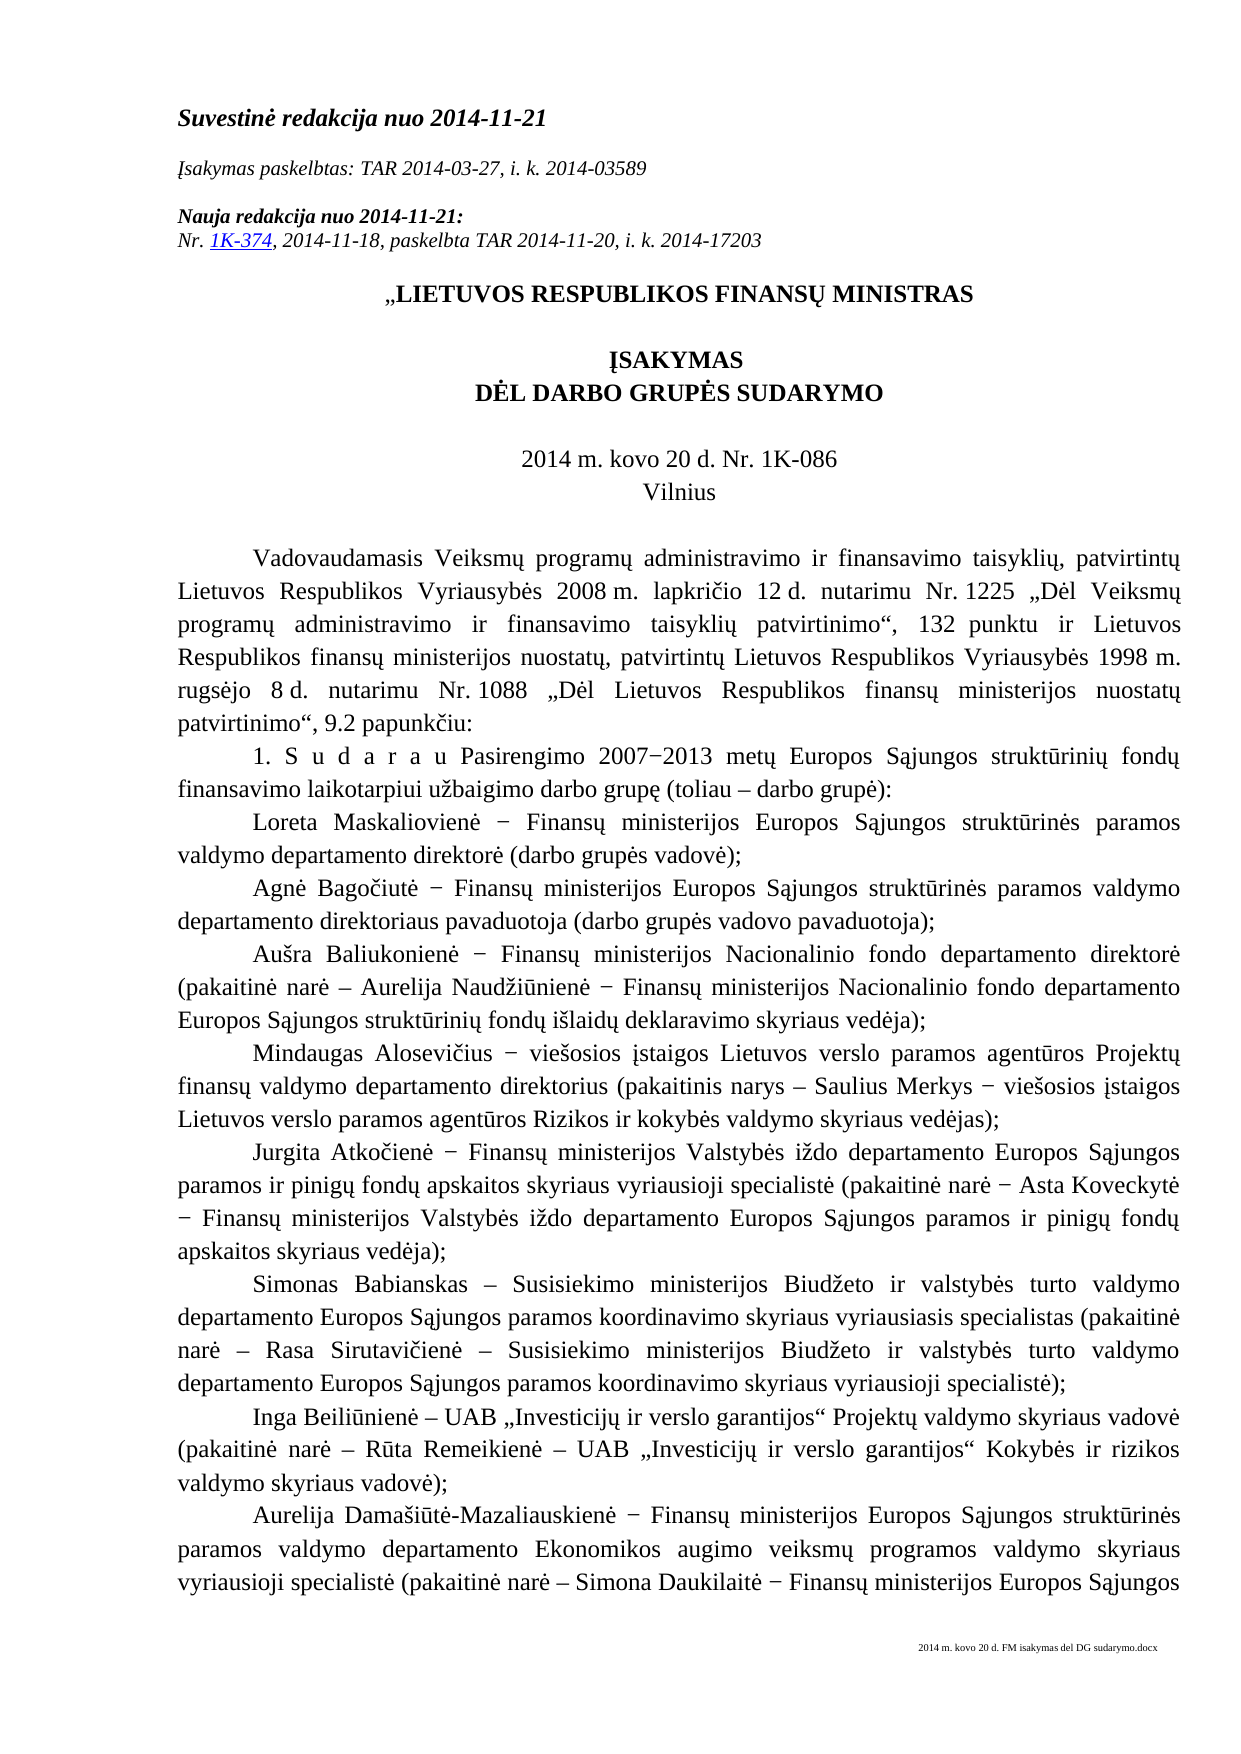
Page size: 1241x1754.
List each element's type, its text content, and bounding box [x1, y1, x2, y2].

text Aušra Baliukonienė − Finansų ministerijos Nacionalinio fondo departamento direktorė (pakaitinė narė – Aurelija Naudžiūnienė − Finansų ministerijos Nacionalinio fondo departamento Europos Sąjungos struktūrinių fondų išlaidų deklaravimo skyriaus vedėja); [177, 939, 1181, 1034]
text Simonas Babianskas – Susisiekimo ministerijos Biudžeto ir valstybės turto valdymo departamento Europos Sąjungos paramos koordinavimo skyriaus vyriausiasis specialistas (pakaitinė narė – Rasa Sirutavičienė – Susisiekimo ministerijos Biudžeto ir valstybės turto valdymo departamento Europos Sąjungos paramos koordinavimo skyriaus vyriausioji specialistė); [177, 1269, 1181, 1397]
text 1. S u d a r a u Pasirengimo 2007−2013 metų Europos Sąjungos struktūrinių fondų finansavimo laikotarpiui užbaigimo darbo grupę (toliau – darbo grupė): [177, 741, 1181, 803]
text „LIETUVOS RESPUBLIKOS FINANSŲ MINISTRAS [177, 279, 1181, 308]
text Nr. 1K-374, 2014-11-18, paskelbta TAR 2014-11-20, i. k. 2014-17203 [177, 228, 1181, 252]
text Įsakymas paskelbtas: TAR 2014-03-27, i. k. 2014-03589 [177, 156, 1181, 180]
text Vilnius [177, 477, 1181, 506]
text Agnė Bagočiutė − Finansų ministerijos Europos Sąjungos struktūrinės paramos valdymo departamento direktoriaus pavaduotoja (darbo grupės vadovo pavaduotoja); [177, 873, 1181, 935]
text Aurelija Damašiūtė-Mazaliauskienė − Finansų ministerijos Europos Sąjungos struktūrinės paramos valdymo departamento Ekonomikos augimo veiksmų programos valdymo skyriaus vyriausioji specialistė (pakaitinė narė – Simona Daukilaitė − Finansų ministerijos Europos Sąjungos [177, 1501, 1181, 1595]
text ĮSAKYMAS [177, 345, 1181, 374]
text DĖL DARBO GRUPĖS SUDARYMO [177, 378, 1181, 407]
text Inga Beiliūnienė – UAB „Investicijų ir verslo garantijos“ Projektų valdymo skyriaus vadovė (pakaitinė narė – Rūta Remeikienė – UAB „Investicijų ir verslo garantijos“ Kokybės ir rizikos valdymo skyriaus vadovė); [177, 1402, 1181, 1496]
text Mindaugas Alosevičius − viešosios įstaigos Lietuvos verslo paramos agentūros Projektų finansų valdymo departamento direktorius (pakaitinis narys – Saulius Merkys − viešosios įstaigos Lietuvos verslo paramos agentūros Rizikos ir kokybės valdymo skyriaus vedėjas); [177, 1038, 1181, 1133]
text Nauja redakcija nuo 2014-11-21: [177, 204, 1181, 228]
text Loreta Maskaliovienė − Finansų ministerijos Europos Sąjungos struktūrinės paramos valdymo departamento direktorė (darbo grupės vadovė); [177, 807, 1181, 869]
text Jurgita Atkočienė − Finansų ministerijos Valstybės iždo departamento Europos Sąjungos paramos ir pinigų fondų apskaitos skyriaus vyriausioji specialistė (pakaitinė narė − Asta Koveckytė − Finansų ministerijos Valstybės iždo departamento Europos Sąjungos paramos ir pinigų fondų apskaitos skyriaus vedėja); [177, 1137, 1181, 1265]
text Suvestinė redakcija nuo 2014-11-21 [177, 103, 1181, 132]
text 2014 m. kovo 20 d. Nr. 1K-086 [177, 444, 1181, 473]
text Vadovaudamasis Veiksmų programų administravimo ir finansavimo taisyklių, patvirtintų Lietuvos Respublikos Vyriausybės 2008 m. lapkričio 12 d. nutarimu Nr. 1225 „Dėl Veiksmų programų administravimo ir finansavimo taisyklių patvirtinimo“, 132 punktu ir Lietuvos Respublikos finansų ministerijos nuostatų, patvirtintų Lietuvos Respublikos Vyriausybės 1998 m. rugsėjo 8 d. nutarimu Nr. 1088 „Dėl Lietuvos Respublikos finansų ministerijos nuostatų patvirtinimo“, 9.2 papunkčiu: [177, 543, 1181, 737]
